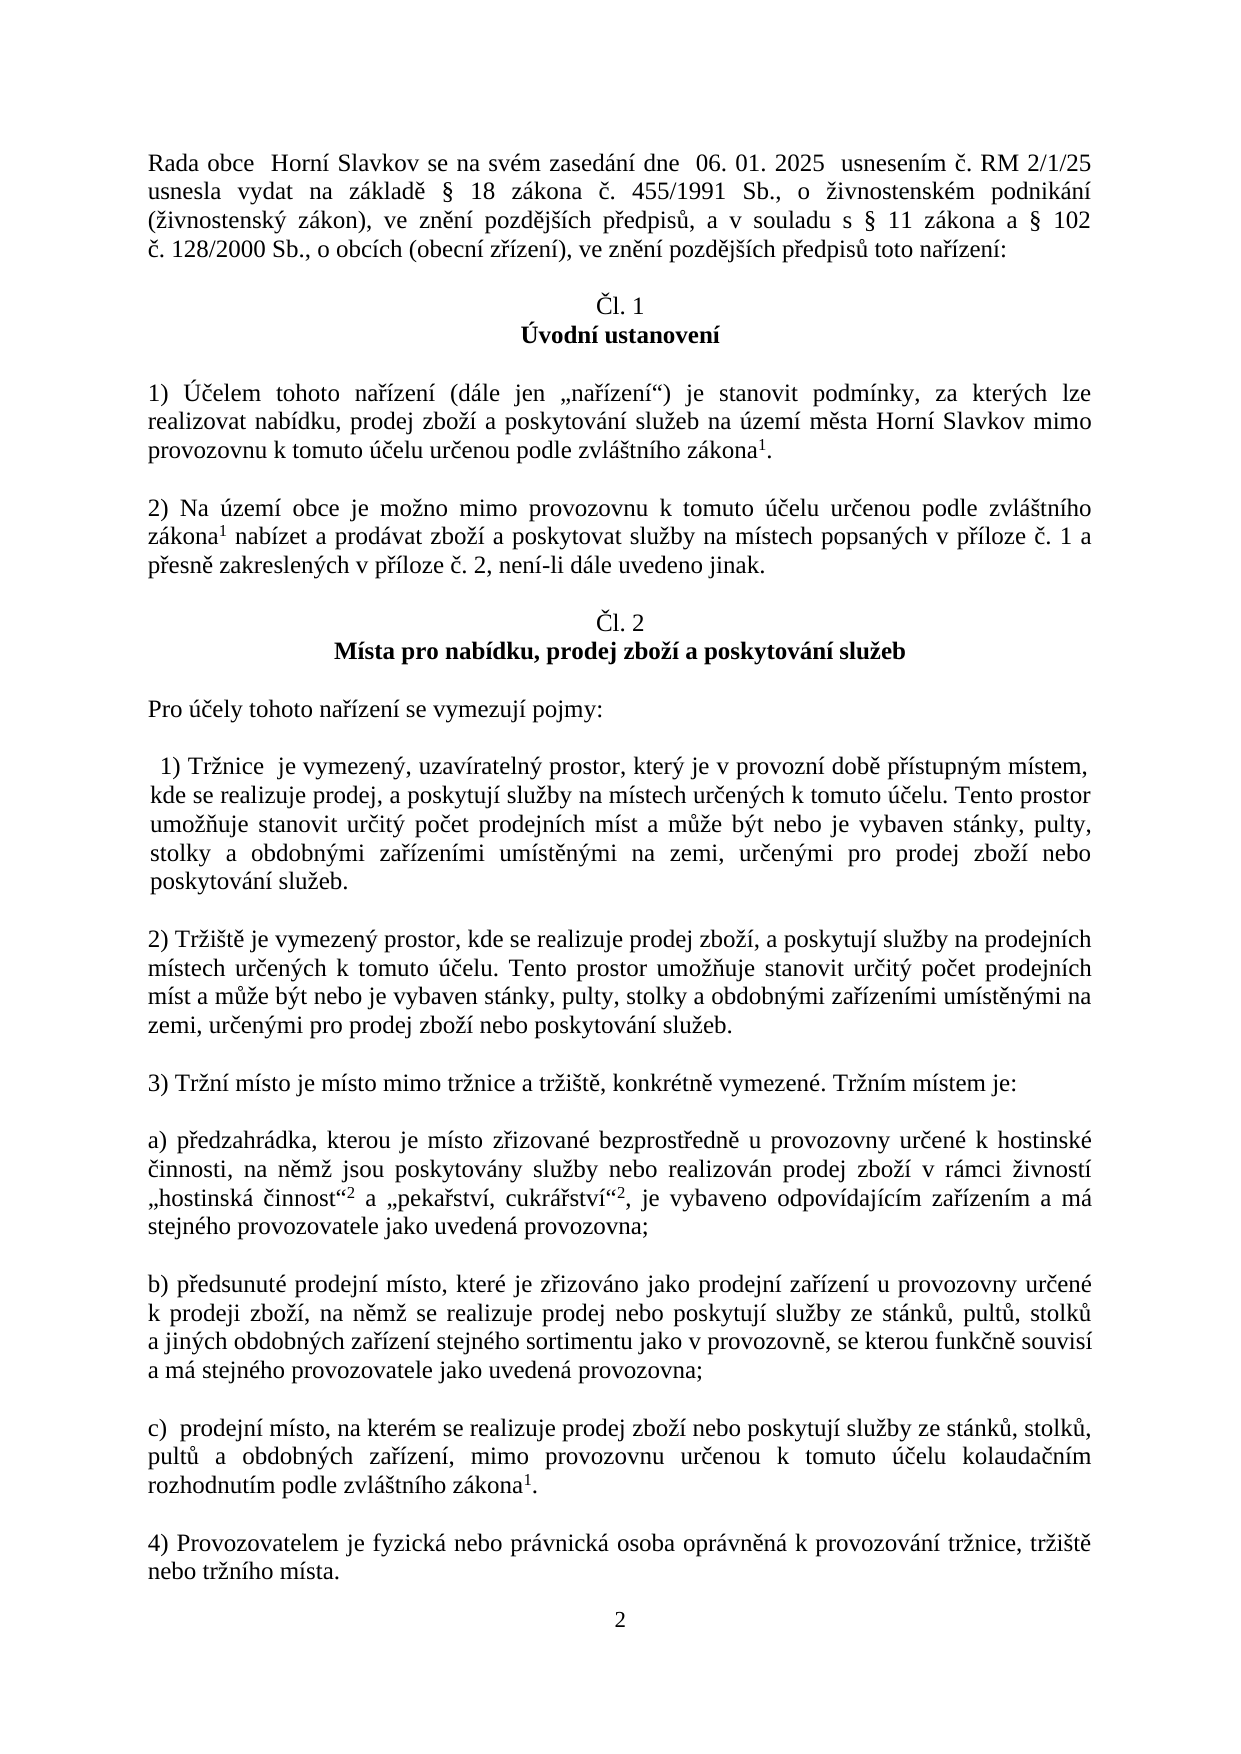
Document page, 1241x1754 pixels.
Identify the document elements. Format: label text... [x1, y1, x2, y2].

text 1) Tržnice je vymezený, uzavíratelný prostor, který je v provozní době přístupným místem, kde se realizuje prodej, a poskytují služby na místech určených k tomuto účelu. Tento prostor umožňuje stanovit určitý počet prodejních míst a může být nebo je vybaven stánky, pulty, stolky a obdobnými zařízeními umístěnými na zemi, určenými pro prodej zboží nebo poskytování služeb. [0, 751, 1093, 895]
text 2) Na území obce je možno mimo provozovnu k tomuto účelu určenou podle zvláštního zákona1 nabízet a prodávat zboží a poskytovat služby na místech popsaných v příloze č. 1 a přesně zakreslených v příloze č. 2, není-li dále uvedeno jinak. [148, 493, 1093, 579]
text Pro účely tohoto nařízení se vymezují pojmy: [148, 694, 1093, 723]
text c) prodejní místo, na kterém se realizuje prodej zboží nebo poskytují služby ze stánků, stolků, pultů a obdobných zařízení, mimo provozovnu určenou k tomuto účelu kolaudačním rozhodnutím podle zvláštního zákona1. [148, 1413, 1093, 1499]
text b) předsunuté prodejní místo, které je zřizováno jako prodejní zařízení u provozovny určené k prodeji zboží, na němž se realizuje prodej nebo poskytují služby ze stánků, pultů, stolků a jiných obdobných zařízení stejného sortimentu jako v provozovně, se kterou funkčně souvisí a má stejného provozovatele jako uvedená provozovna; [148, 1269, 1093, 1384]
text Čl. 1 [148, 291, 1093, 320]
text 2) Tržiště je vymezený prostor, kde se realizuje prodej zboží, a poskytují služby na prodejních místech určených k tomuto účelu. Tento prostor umožňuje stanovit určitý počet prodejních míst a může být nebo je vybaven stánky, pulty, stolky a obdobnými zařízeními umístěnými na zemi, určenými pro prodej zboží nebo poskytování služeb. [148, 924, 1093, 1039]
text Rada obce Horní Slavkov se na svém zasedání dne 06. 01. 2025 usnesením č. RM 2/1/25 usnesla vydat na základě § 18 zákona č. 455/1991 Sb., o živnostenském podnikání (živnostenský zákon), ve znění pozdějších předpisů, a v souladu s § 11 zákona a § 102 č. 128/2000 Sb., o obcích (obecní zřízení), ve znění pozdějších předpisů toto nařízení: [148, 148, 1093, 263]
text a) předzahrádka, kterou je místo zřizované bezprostředně u provozovny určené k hostinské činnosti, na němž jsou poskytovány služby nebo realizován prodej zboží v rámci živností „hostinská činnost“2 a „pekařství, cukrářství“2, je vybaveno odpovídajícím zařízením a má stejného provozovatele jako uvedená provozovna; [148, 1125, 1093, 1240]
text 3) Tržní místo je místo mimo tržnice a tržiště, konkrétně vymezené. Tržním místem je: [148, 1068, 1093, 1096]
text Místa pro nabídku, prodej zboží a poskytování služeb [148, 636, 1093, 665]
text 4) Provozovatelem je fyzická nebo právnická osoba oprávněná k provozování tržnice, tržiště nebo tržního místa. [148, 1528, 1093, 1585]
text Úvodní ustanovení [148, 320, 1093, 349]
text Čl. 2 [148, 608, 1093, 636]
text 1) Účelem tohoto nařízení (dále jen „nařízení“) je stanovit podmínky, za kterých lze realizovat nabídku, prodej zboží a poskytování služeb na území města Horní Slavkov mimo provozovnu k tomuto účelu určenou podle zvláštního zákona1. [148, 378, 1093, 464]
